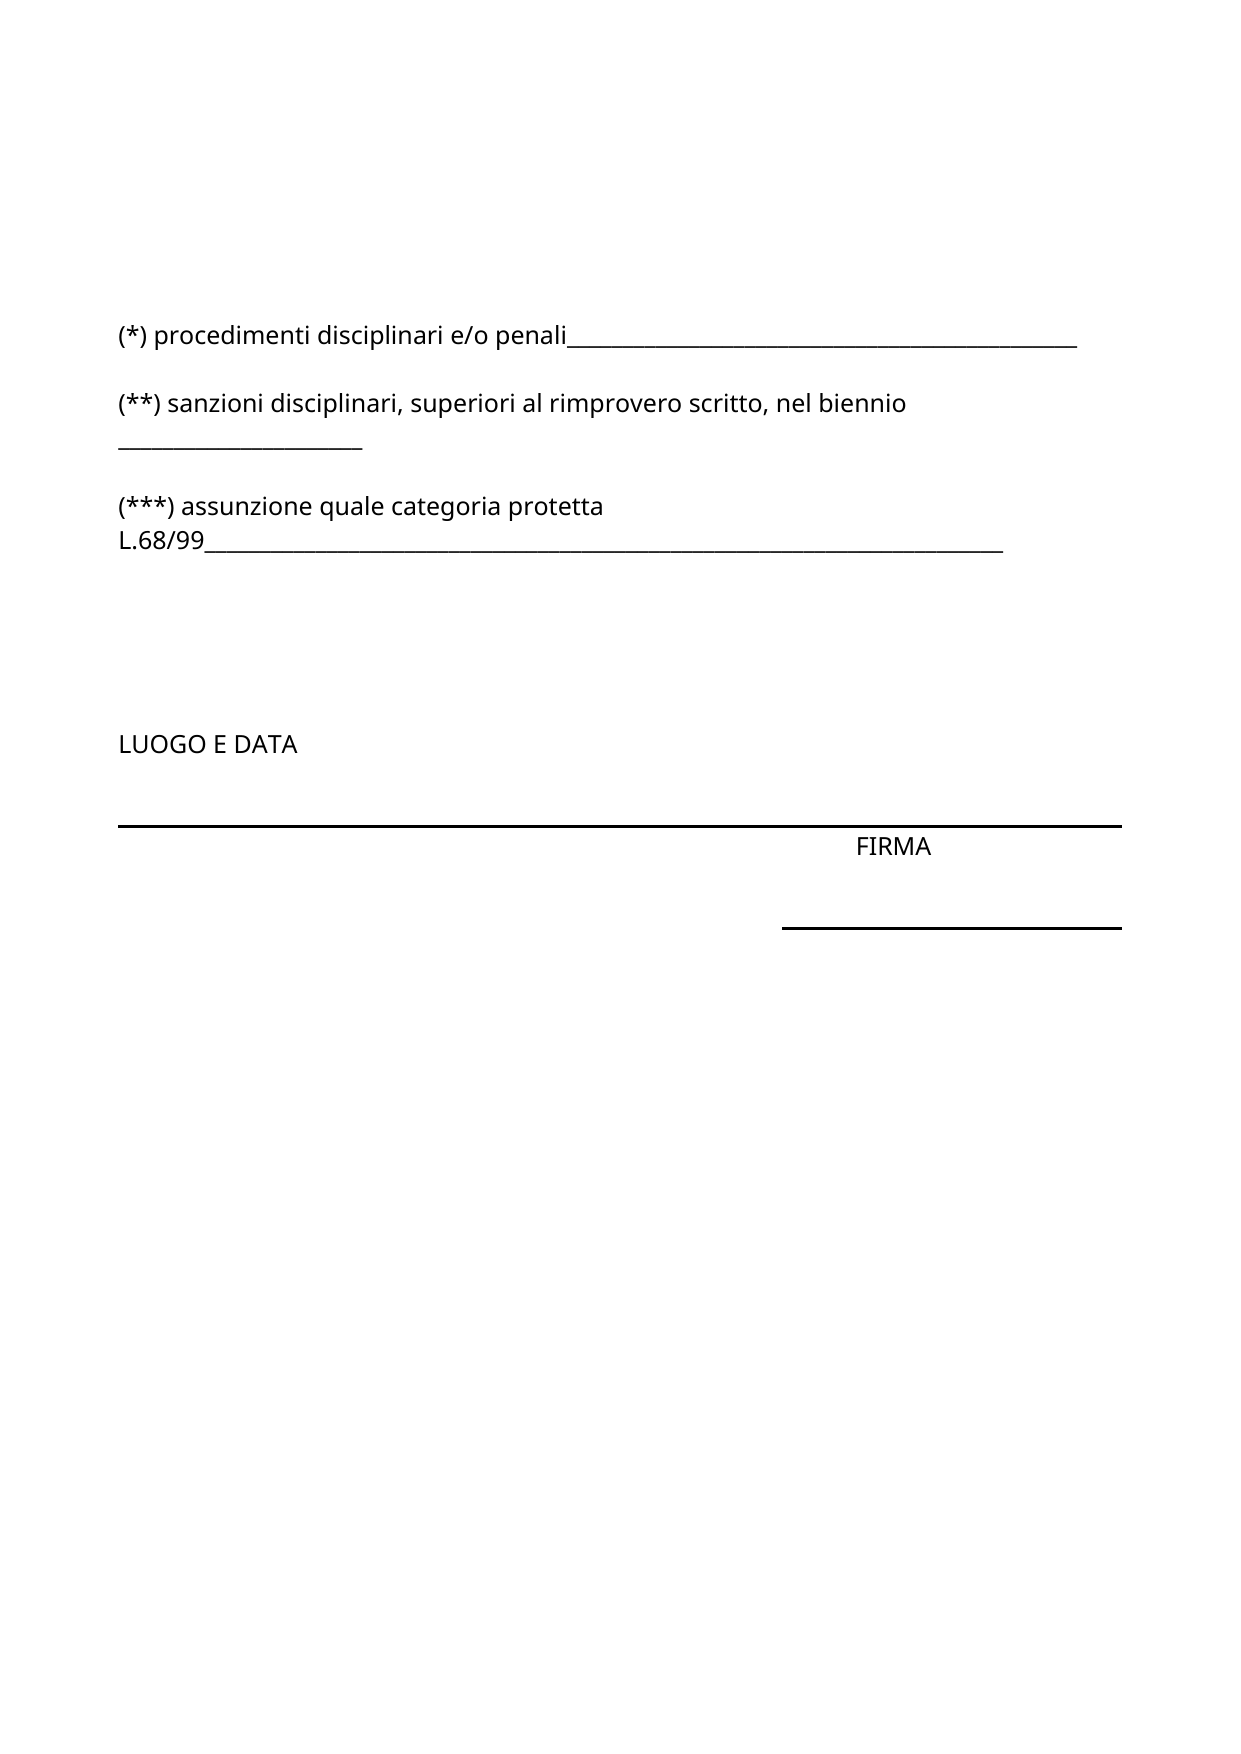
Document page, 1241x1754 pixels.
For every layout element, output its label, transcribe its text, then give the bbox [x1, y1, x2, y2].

text (**) sanzioni disciplinari, superiori al rimprovero scritto, nel biennio ______________________ [118, 386, 1122, 454]
text (***) assunzione quale categoria protetta L.68/99________________________________________________________________________ [118, 488, 1122, 556]
text LUOGO E DATA [118, 727, 1122, 825]
text FIRMA [782, 828, 1122, 927]
text (*) procedimenti disciplinari e/o penali______________________________________________ [118, 318, 1122, 352]
